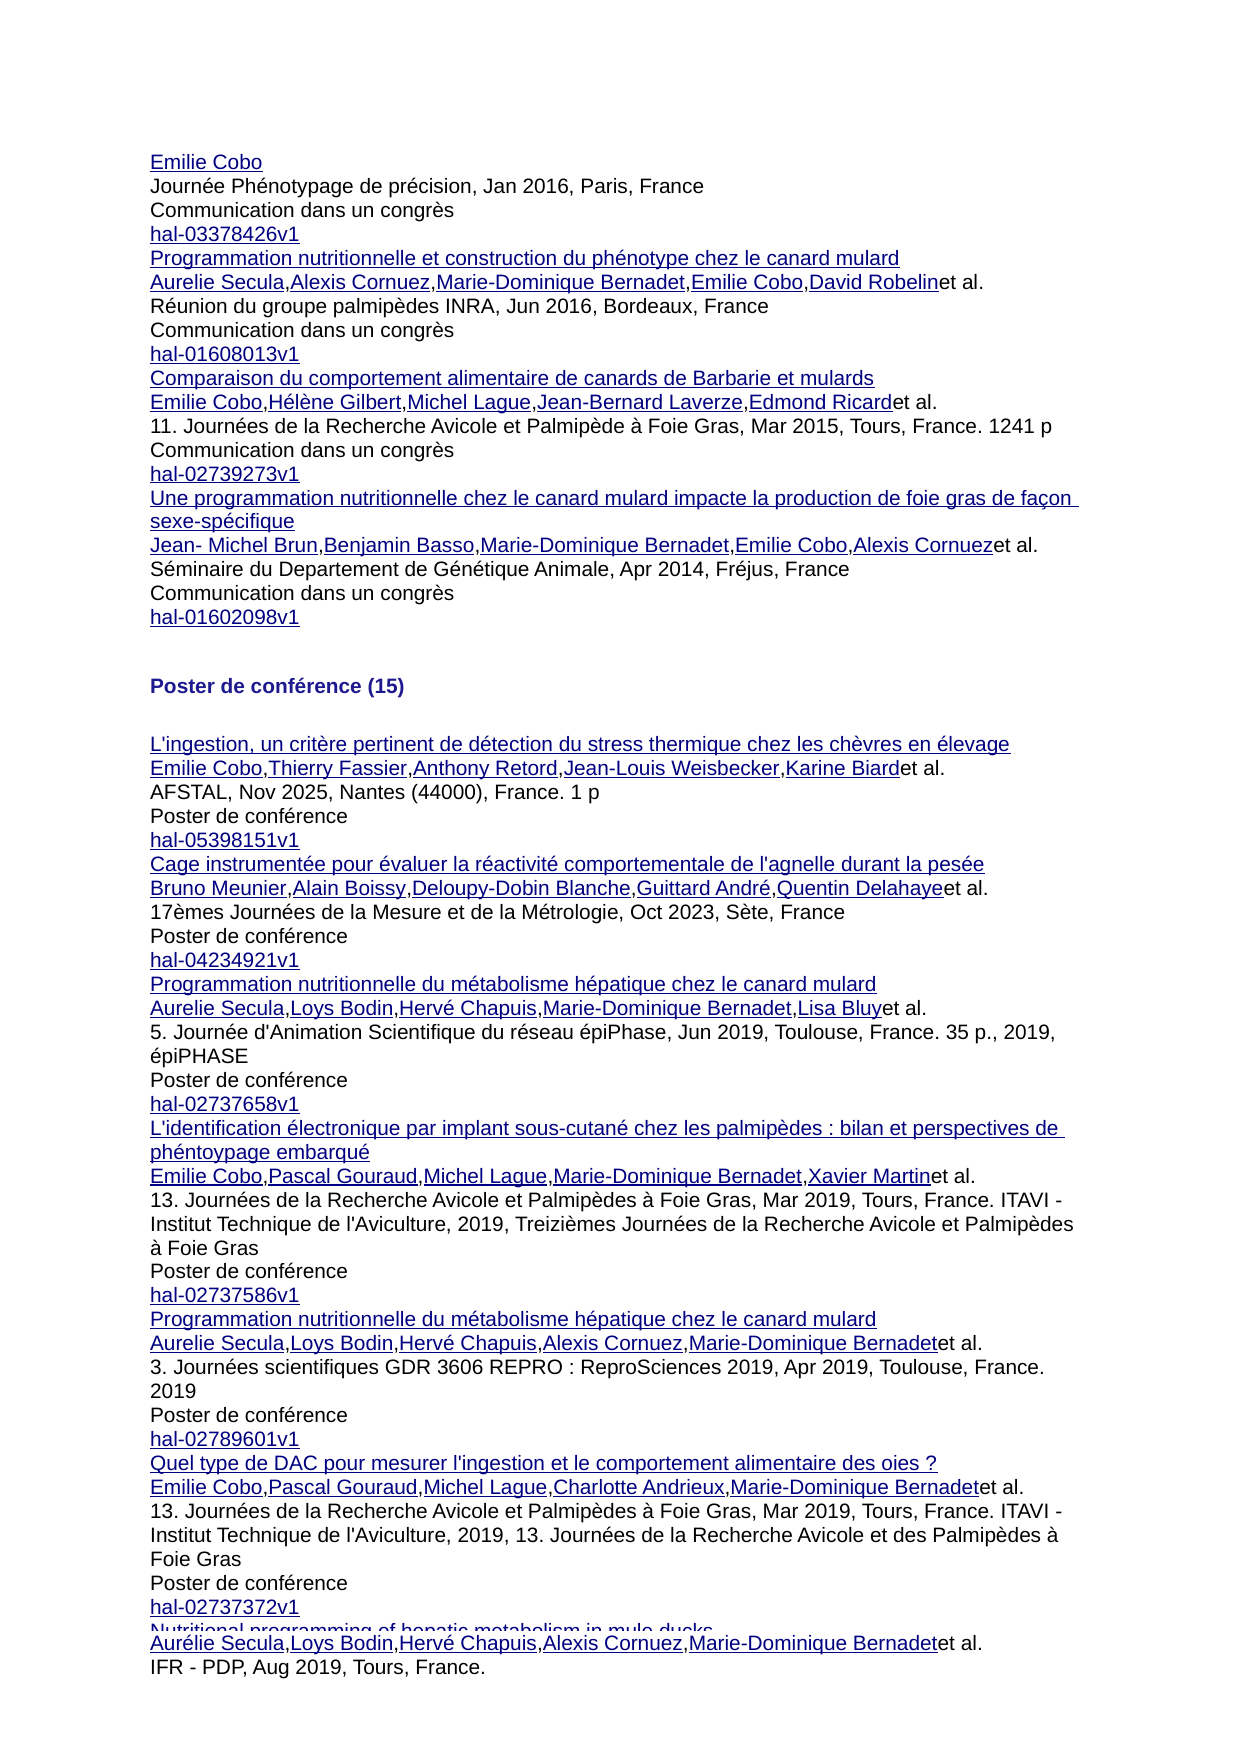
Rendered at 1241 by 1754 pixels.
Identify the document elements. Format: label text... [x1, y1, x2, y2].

table_cell Cage instrumentée pour évaluer la réactivité comportementale de l'agnelle durant la pesée Bruno Meunier,Alain Boissy,Deloupy-Dobin Blanche,Guittard André,Quentin Delahayeet al. 17èmes Journées de la Mesure et de la Métrologie, Oct 2023, Sète, France Poster de conférence hal-04234921v1 [150, 852, 1090, 972]
subtitle Poster de conférence (15) [150, 674, 1090, 698]
table_cell L'identification électronique par implant sous-cutané chez les palmipèdes : bilan et perspectives de phéntoypage embarqué Emilie Cobo,Pascal Gouraud,Michel Lague,Marie-Dominique Bernadet,Xavier Martinet al. 13. Journées de la Recherche Avicole et Palmipèdes à Foie Gras, Mar 2019, Tours, France. ITAVI - Institut Technique de l'Aviculture, 2019, Treizièmes Journées de la Recherche Avicole et Palmipèdes à Foie Gras Poster de conférence hal-02737586v1 [150, 1116, 1090, 1307]
table_cell Emilie Cobo Journée Phénotypage de précision, Jan 2016, Paris, France Communication dans un congrès hal-03378426v1 [150, 150, 1090, 246]
table_cell Nutritional programming of hepatic metabolism in mule ducks Aurélie Secula,Loys Bodin,Hervé Chapuis,Alexis Cornuez,Marie-Dominique Bernadetet al. IFR - PDP, Aug 2019, Tours, France. [150, 1619, 1090, 1679]
table_cell Quel type de DAC pour mesurer l'ingestion et le comportement alimentaire des oies ? Emilie Cobo,Pascal Gouraud,Michel Lague,Charlotte Andrieux,Marie-Dominique Bernadetet al. 13. Journées de la Recherche Avicole et Palmipèdes à Foie Gras, Mar 2019, Tours, France. ITAVI - Institut Technique de l'Aviculture, 2019, 13. Journées de la Recherche Avicole et des Palmipèdes à Foie Gras Poster de conférence hal-02737372v1 [150, 1451, 1090, 1619]
table_cell Comparaison du comportement alimentaire de canards de Barbarie et mulards Emilie Cobo,Hélène Gilbert,Michel Lague,Jean-Bernard Laverze,Edmond Ricardet al. 11. Journées de la Recherche Avicole et Palmipède à Foie Gras, Mar 2015, Tours, France. 1241 p Communication dans un congrès hal-02739273v1 [150, 366, 1090, 485]
table_cell Une programmation nutritionnelle chez le canard mulard impacte la production de foie gras de façon sexe-spécifique Jean- Michel Brun,Benjamin Basso,Marie-Dominique Bernadet,Emilie Cobo,Alexis Cornuezet al. Séminaire du Departement de Génétique Animale, Apr 2014, Fréjus, France Communication dans un congrès hal-01602098v1 [150, 485, 1090, 629]
table_cell Programmation nutritionnelle du métabolisme hépatique chez le canard mulard Aurelie Secula,Loys Bodin,Hervé Chapuis,Alexis Cornuez,Marie-Dominique Bernadetet al. 3. Journées scientifiques GDR 3606 REPRO : ReproSciences 2019, Apr 2019, Toulouse, France. 2019 Poster de conférence hal-02789601v1 [150, 1307, 1090, 1451]
table_cell Programmation nutritionnelle du métabolisme hépatique chez le canard mulard Aurelie Secula,Loys Bodin,Hervé Chapuis,Marie-Dominique Bernadet,Lisa Bluyet al. 5. Journée d'Animation Scientifique du réseau épiPhase, Jun 2019, Toulouse, France. 35 p., 2019, épiPHASE Poster de conférence hal-02737658v1 [150, 972, 1090, 1116]
table_cell Programmation nutritionnelle et construction du phénotype chez le canard mulard Aurelie Secula,Alexis Cornuez,Marie-Dominique Bernadet,Emilie Cobo,David Robelinet al. Réunion du groupe palmipèdes INRA, Jun 2016, Bordeaux, France Communication dans un congrès hal-01608013v1 [150, 246, 1090, 366]
table_header L'ingestion, un critère pertinent de détection du stress thermique chez les chèvres en élevage Emilie Cobo,Thierry Fassier,Anthony Retord,Jean-Louis Weisbecker,Karine Biardet al. AFSTAL, Nov 2025, Nantes (44000), France. 1 p Poster de conférence hal-05398151v1 [150, 732, 1090, 852]
